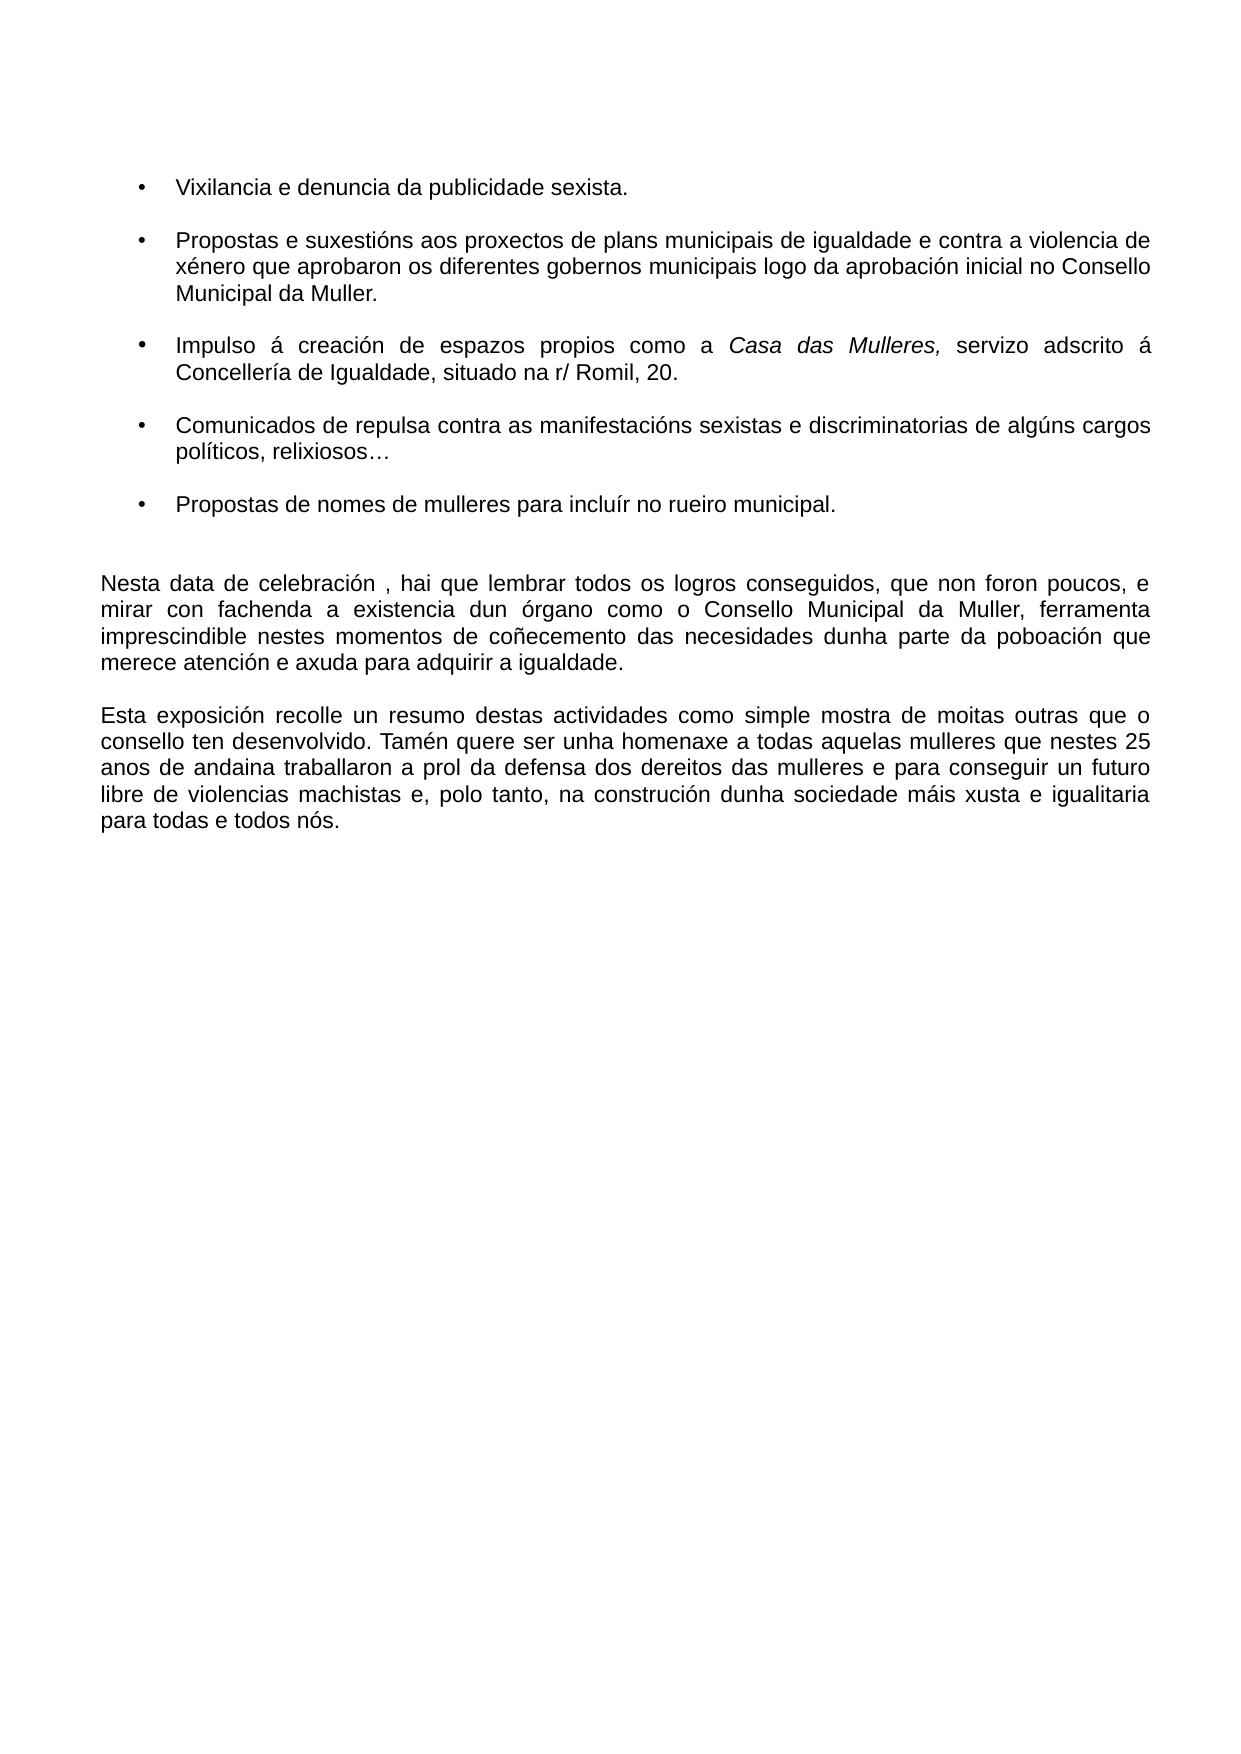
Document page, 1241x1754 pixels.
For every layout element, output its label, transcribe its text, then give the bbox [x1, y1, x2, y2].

list Propostas de nomes de mulleres para incluír no rueiro municipal. [138, 491, 1152, 517]
list Propostas e suxestións aos proxectos de plans municipais de igualdade e contra a violencia de xénero que aprobaron os diferentes gobernos municipais logo da aprobación inicial no Consello Municipal da Muller. [138, 227, 1152, 306]
text Esta exposición recolle un resumo destas actividades como simple mostra de moitas outras que o consello ten desenvolvido. Tamén quere ser unha homenaxe a todas aquelas mulleres que nestes 25 anos de andaina traballaron a prol da defensa dos dereitos das mulleres e para conseguir un futuro libre de violencias machistas e, polo tanto, na construción dunha sociedade máis xusta e igualitaria para todas e todos nós. [100, 702, 1152, 833]
list Impulso á creación de espazos propios como a Casa das Mulleres, servizo adscrito á Concellería de Igualdade, situado na r/ Romil, 20. [138, 332, 1152, 385]
list Vixilancia e denuncia da publicidade sexista. [138, 174, 1152, 200]
list Comunicados de repulsa contra as manifestacións sexistas e discriminatorias de algúns cargos políticos, relixiosos… [138, 412, 1152, 464]
text Nesta data de celebración , hai que lembrar todos os logros conseguidos, que non foron poucos, e mirar con fachenda a existencia dun órgano como o Consello Municipal da Muller, ferramenta imprescindible nestes momentos de coñecemento das necesidades dunha parte da poboación que merece atención e axuda para adquirir a igualdade. [100, 570, 1152, 675]
